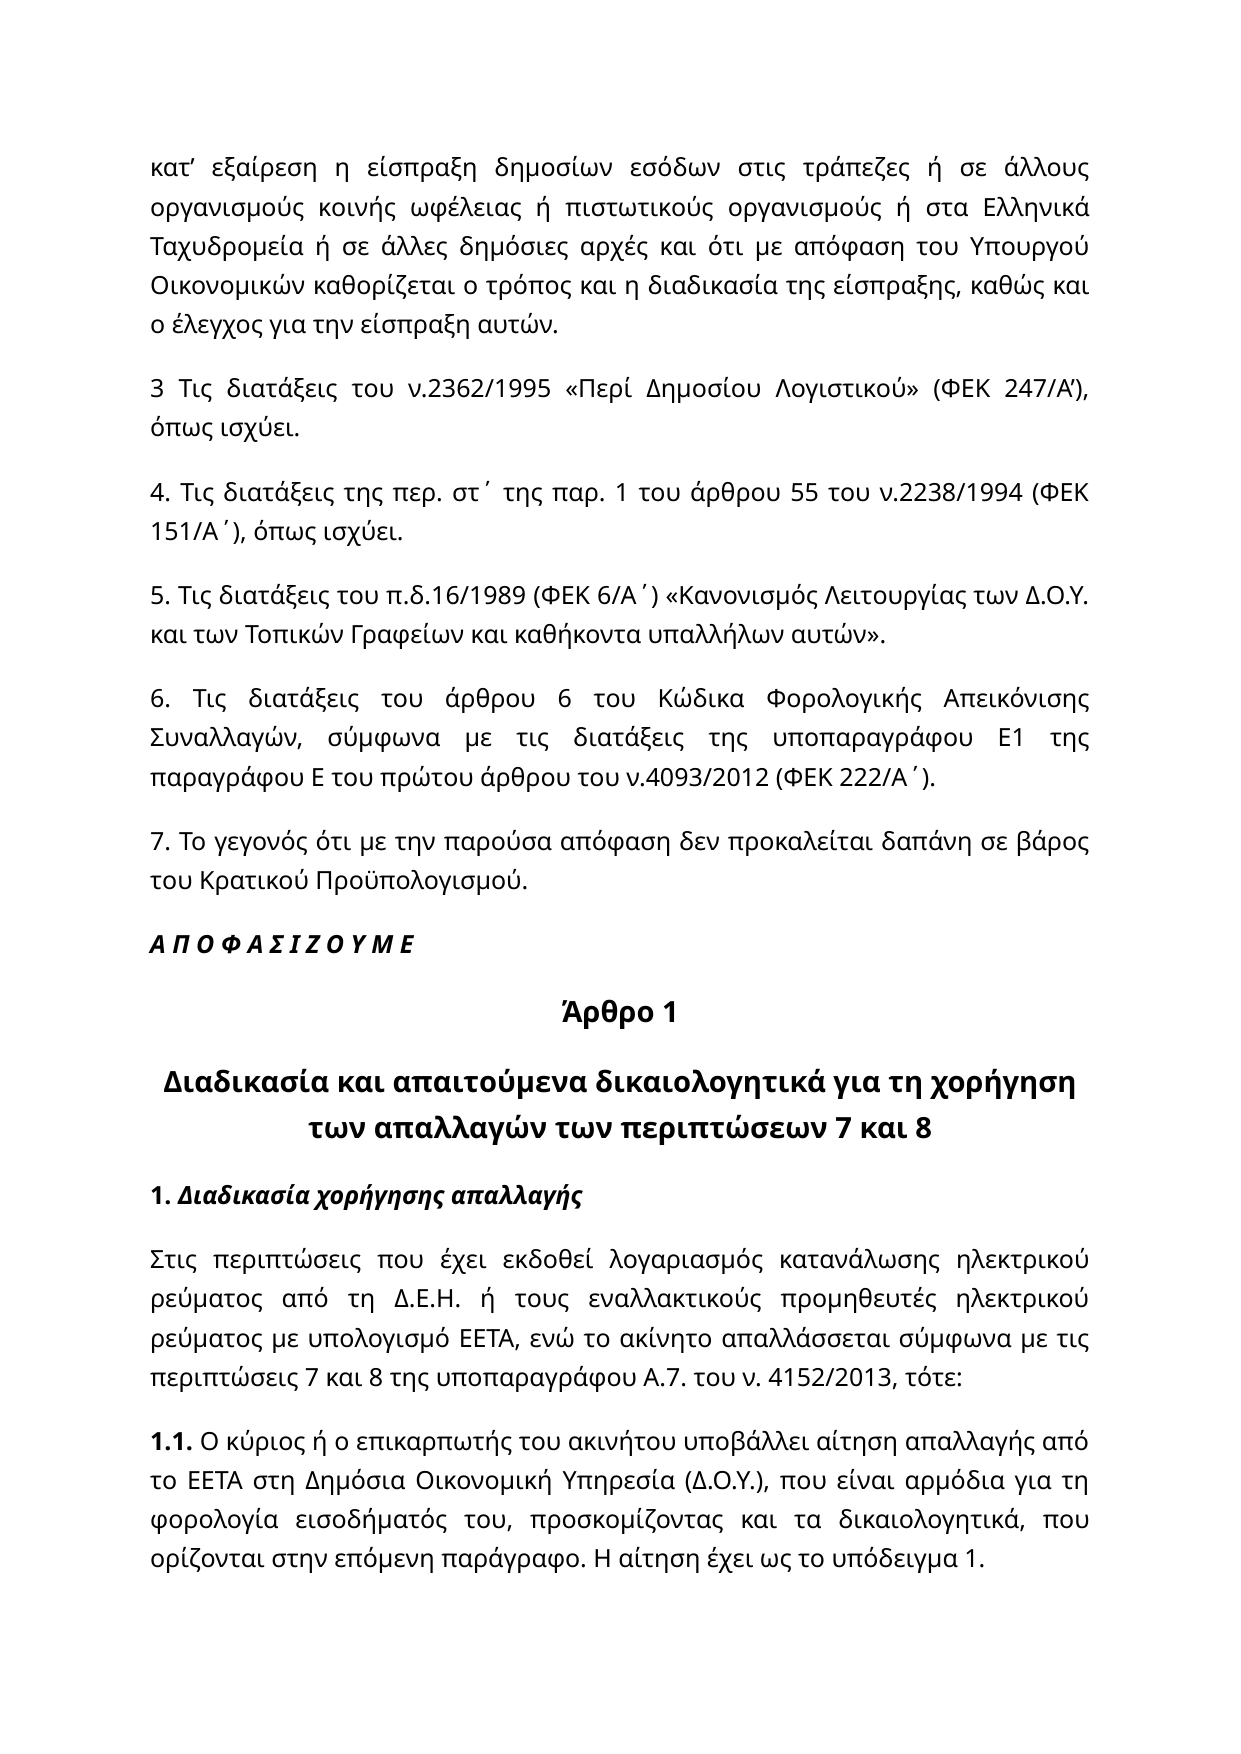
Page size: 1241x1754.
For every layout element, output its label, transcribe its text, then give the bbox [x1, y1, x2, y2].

text 1. Διαδικασία χορήγησης απαλλαγής [150, 1178, 1090, 1212]
subtitle Άρθρο 1 [150, 991, 1090, 1031]
subtitle Διαδικασία και απαιτούμενα δικαιολογητικά για τη χορήγηση των απαλλαγών των περιπτώσεων 7 και 8 [150, 1061, 1090, 1147]
text Α Π Ο Φ Α Σ Ι Ζ Ο Υ Μ Ε [150, 927, 1090, 961]
text 4. Τις διατάξεις της περ. στ΄ της παρ. 1 του άρθρου 55 του ν.2238/1994 (ΦΕΚ 151/Α΄), όπως ισχύει. [150, 474, 1090, 547]
text 1.1. Ο κύριος ή ο επικαρπωτής του ακινήτου υποβάλλει αίτηση απαλλαγής από το ΕΕΤΑ στη Δημόσια Οικονομική Υπηρεσία (Δ.Ο.Υ.), που είναι αρμόδια για τη φορολογία εισοδήματός του, προσκομίζοντας και τα δικαιολογητικά, που ορίζονται στην επόμενη παράγραφο. Η αίτηση έχει ως το υπόδειγμα 1. [150, 1423, 1090, 1575]
text 5. Τις διατάξεις του π.δ.16/1989 (ΦΕΚ 6/Α΄) «Κανονισμός Λειτουργίας των Δ.Ο.Υ. και των Τοπικών Γραφείων και καθήκοντα υπαλλήλων αυτών». [150, 577, 1090, 651]
text 6. Τις διατάξεις του άρθρου 6 του Κώδικα Φορολογικής Απεικόνισης Συναλλαγών, σύμφωνα με τις διατάξεις της υποπαραγράφου Ε1 της παραγράφου Ε του πρώτου άρθρου του ν.4093/2012 (ΦΕΚ 222/Α΄). [150, 681, 1090, 793]
text 7. Το γεγονός ότι με την παρούσα απόφαση δεν προκαλείται δαπάνη σε βάρος του Κρατικού Προϋπολογισμού. [150, 823, 1090, 897]
text κατ’ εξαίρεση η είσπραξη δημοσίων εσόδων στις τράπεζες ή σε άλλους οργανισμούς κοινής ωφέλειας ή πιστωτικούς οργανισμούς ή στα Ελληνικά Ταχυδρομεία ή σε άλλες δημόσιες αρχές και ότι με απόφαση του Υπουργού Οικονομικών καθορίζεται ο τρόπος και η διαδικασία της είσπραξης, καθώς και ο έλεγχος για την είσπραξη αυτών. [150, 150, 1090, 341]
text Στις περιπτώσεις που έχει εκδοθεί λογαριασμός κατανάλωσης ηλεκτρικού ρεύματος από τη Δ.Ε.Η. ή τους εναλλακτικούς προμηθευτές ηλεκτρικού ρεύματος με υπολογισμό ΕΕΤΑ, ενώ το ακίνητο απαλλάσσεται σύμφωνα με τις περιπτώσεις 7 και 8 της υποπαραγράφου Α.7. του ν. 4152/2013, τότε: [150, 1242, 1090, 1393]
text 3 Τις διατάξεις του ν.2362/1995 «Περί Δημοσίου Λογιστικού» (ΦΕΚ 247/Α’), όπως ισχύει. [150, 371, 1090, 444]
